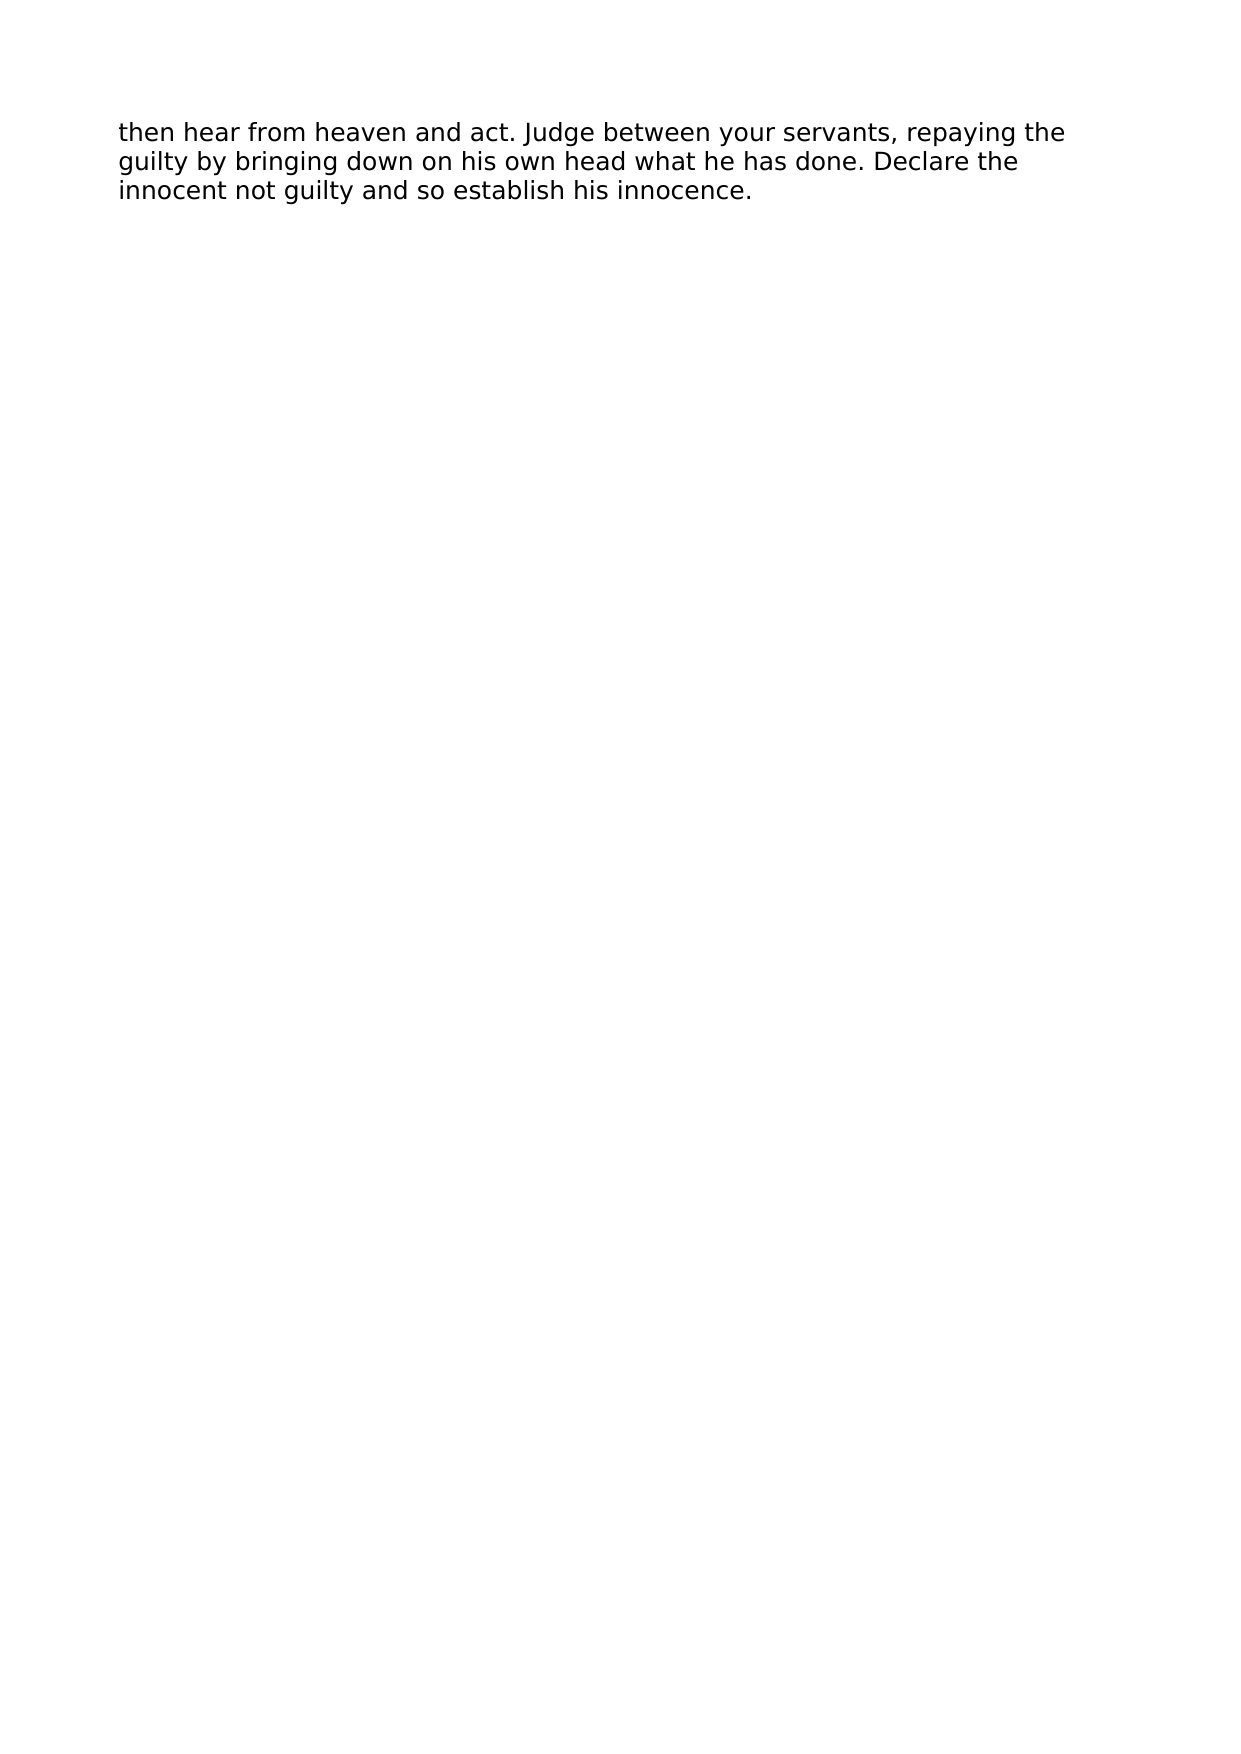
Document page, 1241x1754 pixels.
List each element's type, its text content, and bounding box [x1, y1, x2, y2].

text then hear from heaven and act. Judge between your servants, repaying the guilty by bringing down on his own head what he has done. Declare the innocent not guilty and so establish his innocence. [118, 118, 1122, 206]
